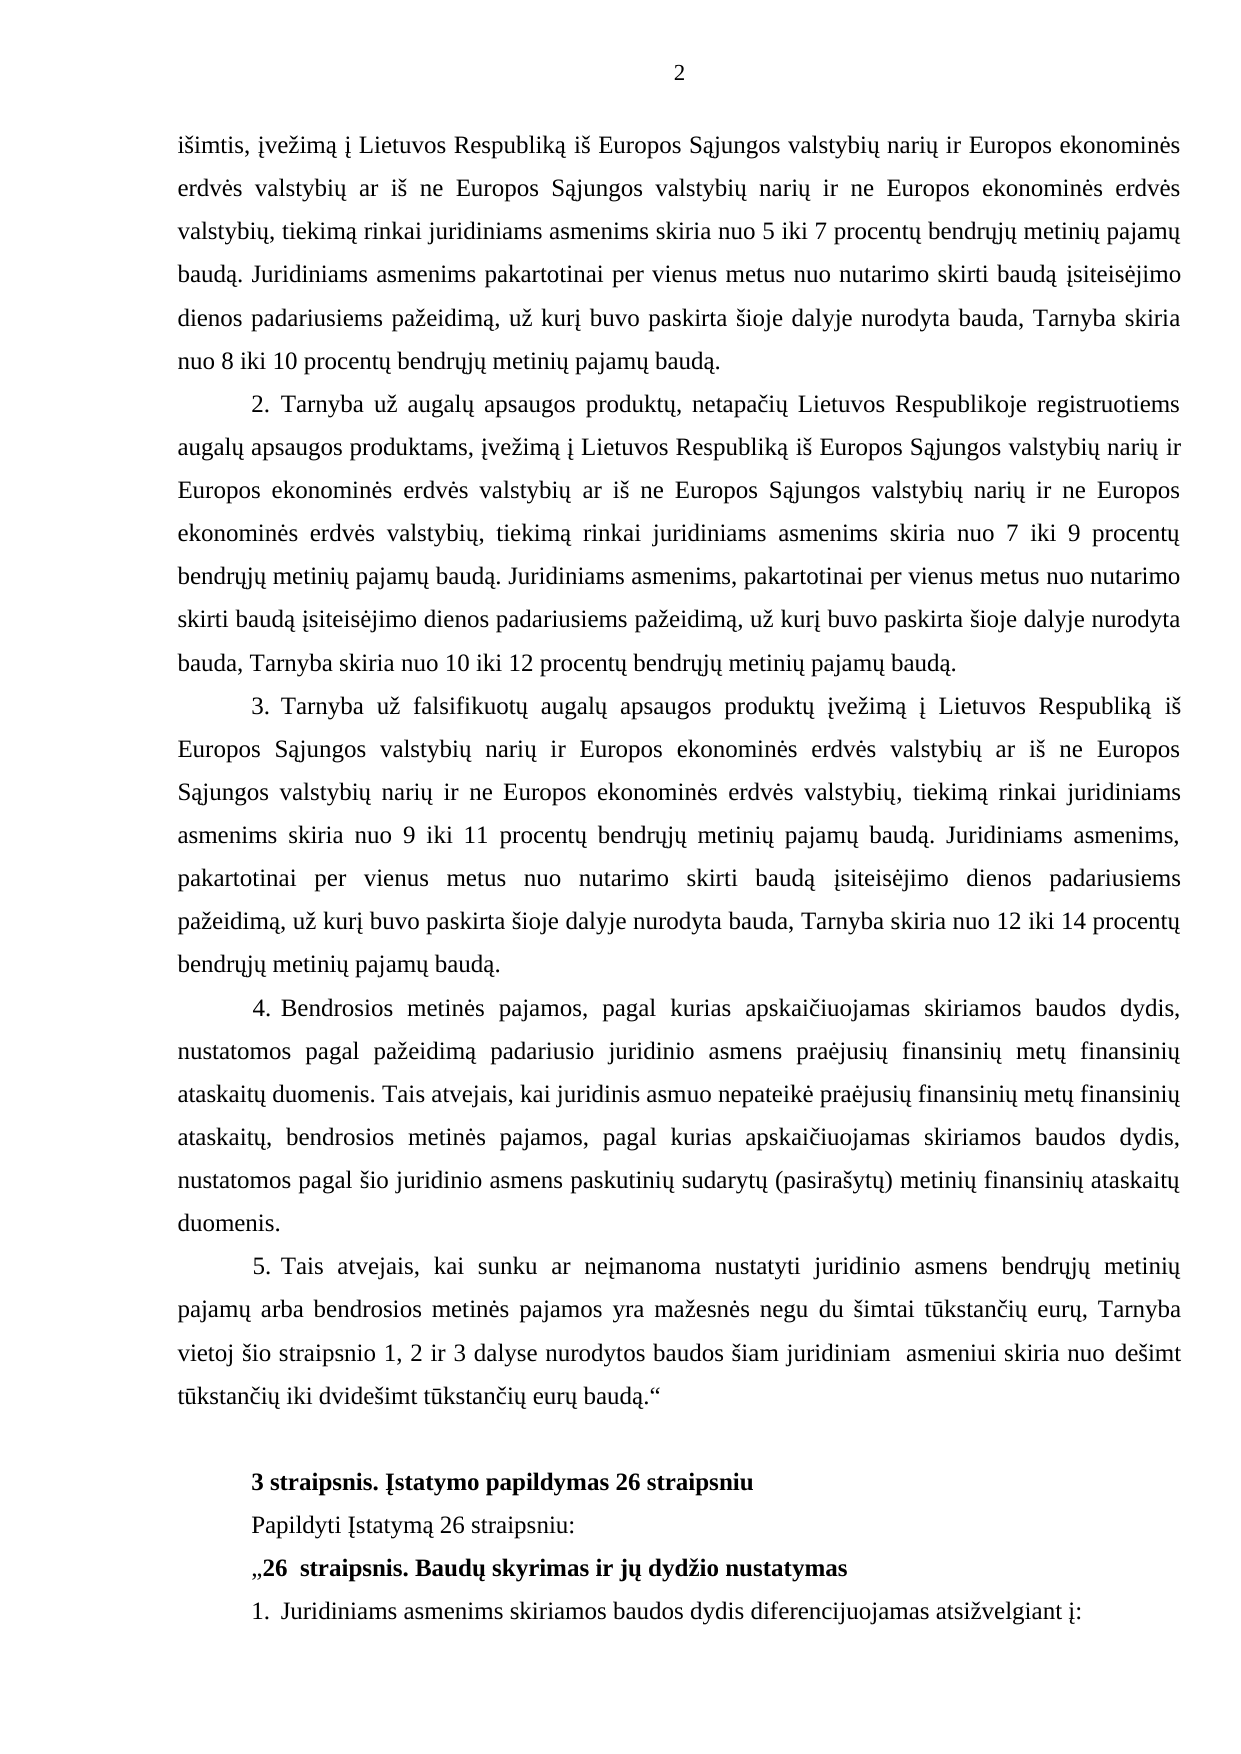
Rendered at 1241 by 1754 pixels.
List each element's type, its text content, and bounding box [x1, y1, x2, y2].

text 1. Juridiniams asmenims skiriamos baudos dydis diferencijuojamas atsižvelgiant į: [177, 1596, 1181, 1625]
text 2. Tarnyba už augalų apsaugos produktų, netapačių Lietuvos Respublikoje registruotiems augalų apsaugos produktams, įvežimą į Lietuvos Respubliką iš Europos Sąjungos valstybių narių ir Europos ekonominės erdvės valstybių ar iš ne Europos Sąjungos valstybių narių ir ne Europos ekonominės erdvės valstybių, tiekimą rinkai juridiniams asmenims skiria nuo 7 iki 9 procentų bendrųjų metinių pajamų baudą. Juridiniams asmenims, pakartotinai per vienus metus nuo nutarimo skirti baudą įsiteisėjimo dienos padariusiems pažeidimą, už kurį buvo paskirta šioje dalyje nurodyta bauda, Tarnyba skiria nuo 10 iki 12 procentų bendrųjų metinių pajamų baudą. [177, 389, 1181, 676]
text 3 straipsnis. Įstatymo papildymas 26 straipsniu [177, 1467, 1181, 1496]
text „26 straipsnis. Baudų skyrimas ir jų dydžio nustatymas [177, 1553, 1181, 1582]
text 5. Tais atvejais, kai sunku ar neįmanoma nustatyti juridinio asmens bendrųjų metinių pajamų arba bendrosios metinės pajamos yra mažesnės negu du šimtai tūkstančių eurų, Tarnyba vietoj šio straipsnio 1, 2 ir 3 dalyse nurodytos baudos šiam juridiniam asmeniui skiria nuo dešimt tūkstančių iki dvidešimt tūkstančių eurų baudą.“ [177, 1251, 1181, 1409]
text Papildyti Įstatymą 26 straipsniu: [177, 1510, 1181, 1539]
text išimtis, įvežimą į Lietuvos Respubliką iš Europos Sąjungos valstybių narių ir Europos ekonominės erdvės valstybių ar iš ne Europos Sąjungos valstybių narių ir ne Europos ekonominės erdvės valstybių, tiekimą rinkai juridiniams asmenims skiria nuo 5 iki 7 procentų bendrųjų metinių pajamų baudą. Juridiniams asmenims pakartotinai per vienus metus nuo nutarimo skirti baudą įsiteisėjimo dienos padariusiems pažeidimą, už kurį buvo paskirta šioje dalyje nurodyta bauda, Tarnyba skiria nuo 8 iki 10 procentų bendrųjų metinių pajamų baudą. [177, 130, 1181, 374]
text 4. Bendrosios metinės pajamos, pagal kurias apskaičiuojamas skiriamos baudos dydis, nustatomos pagal pažeidimą padariusio juridinio asmens praėjusių finansinių metų finansinių ataskaitų duomenis. Tais atvejais, kai juridinis asmuo nepateikė praėjusių finansinių metų finansinių ataskaitų, bendrosios metinės pajamos, pagal kurias apskaičiuojamas skiriamos baudos dydis, nustatomos pagal šio juridinio asmens paskutinių sudarytų (pasirašytų) metinių finansinių ataskaitų duomenis. [177, 993, 1181, 1237]
text 3. Tarnyba už falsifikuotų augalų apsaugos produktų įvežimą į Lietuvos Respubliką iš Europos Sąjungos valstybių narių ir Europos ekonominės erdvės valstybių ar iš ne Europos Sąjungos valstybių narių ir ne Europos ekonominės erdvės valstybių, tiekimą rinkai juridiniams asmenims skiria nuo 9 iki 11 procentų bendrųjų metinių pajamų baudą. Juridiniams asmenims, pakartotinai per vienus metus nuo nutarimo skirti baudą įsiteisėjimo dienos padariusiems pažeidimą, už kurį buvo paskirta šioje dalyje nurodyta bauda, Tarnyba skiria nuo 12 iki 14 procentų bendrųjų metinių pajamų baudą. [177, 691, 1181, 978]
